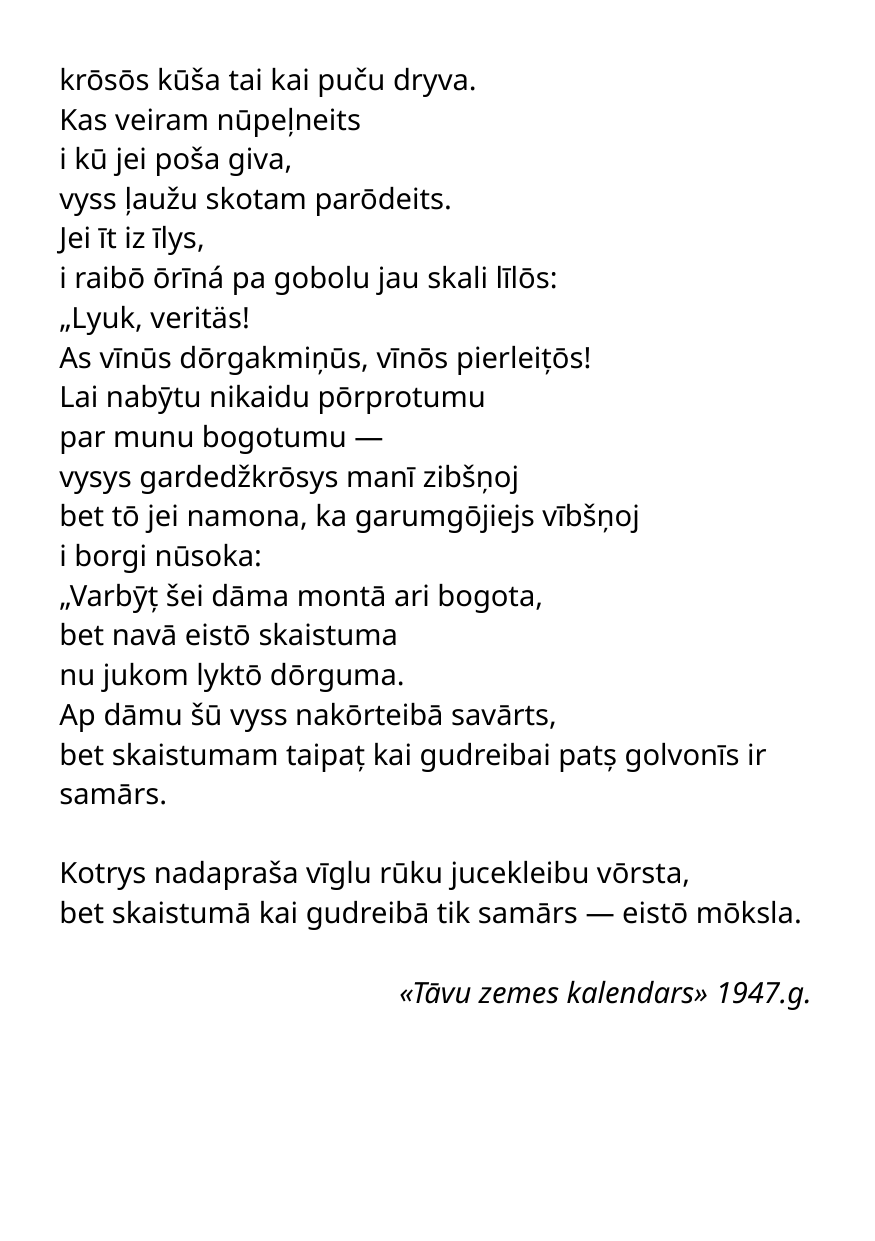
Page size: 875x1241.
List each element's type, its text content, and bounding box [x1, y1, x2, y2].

text „Varbȳț šei dāma montā ari bogota, [59, 575, 815, 615]
text Jei īt iz īlys, [59, 218, 815, 257]
text bet skaistumā kai gudreibā tik samārs — eistō mōksla. [59, 892, 815, 932]
text „Lyuk, veritäs! [59, 297, 815, 337]
text nu jukom lyktō dōrguma. [59, 654, 815, 694]
text vyss ļaužu skotam parōdeits. [59, 178, 815, 218]
text i kū jei poša giva, [59, 138, 815, 178]
text vysys gardedžkrōsys manī zibšņoj [59, 456, 815, 496]
text Ap dāmu šū vyss nakōrteibā savārts, [59, 694, 815, 734]
text krōsōs kūša tai kai puču dryva. [59, 59, 815, 99]
text Kotrys nadapraša vīglu rūku jucekleibu vōrsta, [59, 853, 815, 892]
text bet tō jei namona, ka garumgōjiejs vībšņoj [59, 496, 815, 535]
text i raibō ōrīná pa gobolu jau skali līlōs: [59, 257, 815, 297]
text bet skaistumam taipaț kai gudreibai patș golvonīs ir samārs. [59, 734, 815, 813]
text Kas veiram nūpeļneits [59, 99, 815, 138]
text As vīnūs dōrgakmiņūs, vīnōs pierleițōs! [59, 337, 815, 377]
text i borgi nūsoka: [59, 535, 815, 575]
text par munu bogotumu — [59, 416, 815, 456]
text bet navā eistō skaistuma [59, 615, 815, 654]
text Lai nabȳtu nikaidu pōrprotumu [59, 377, 815, 416]
text «Tāvu zemes kalendars» 1947.g. [59, 972, 815, 1012]
